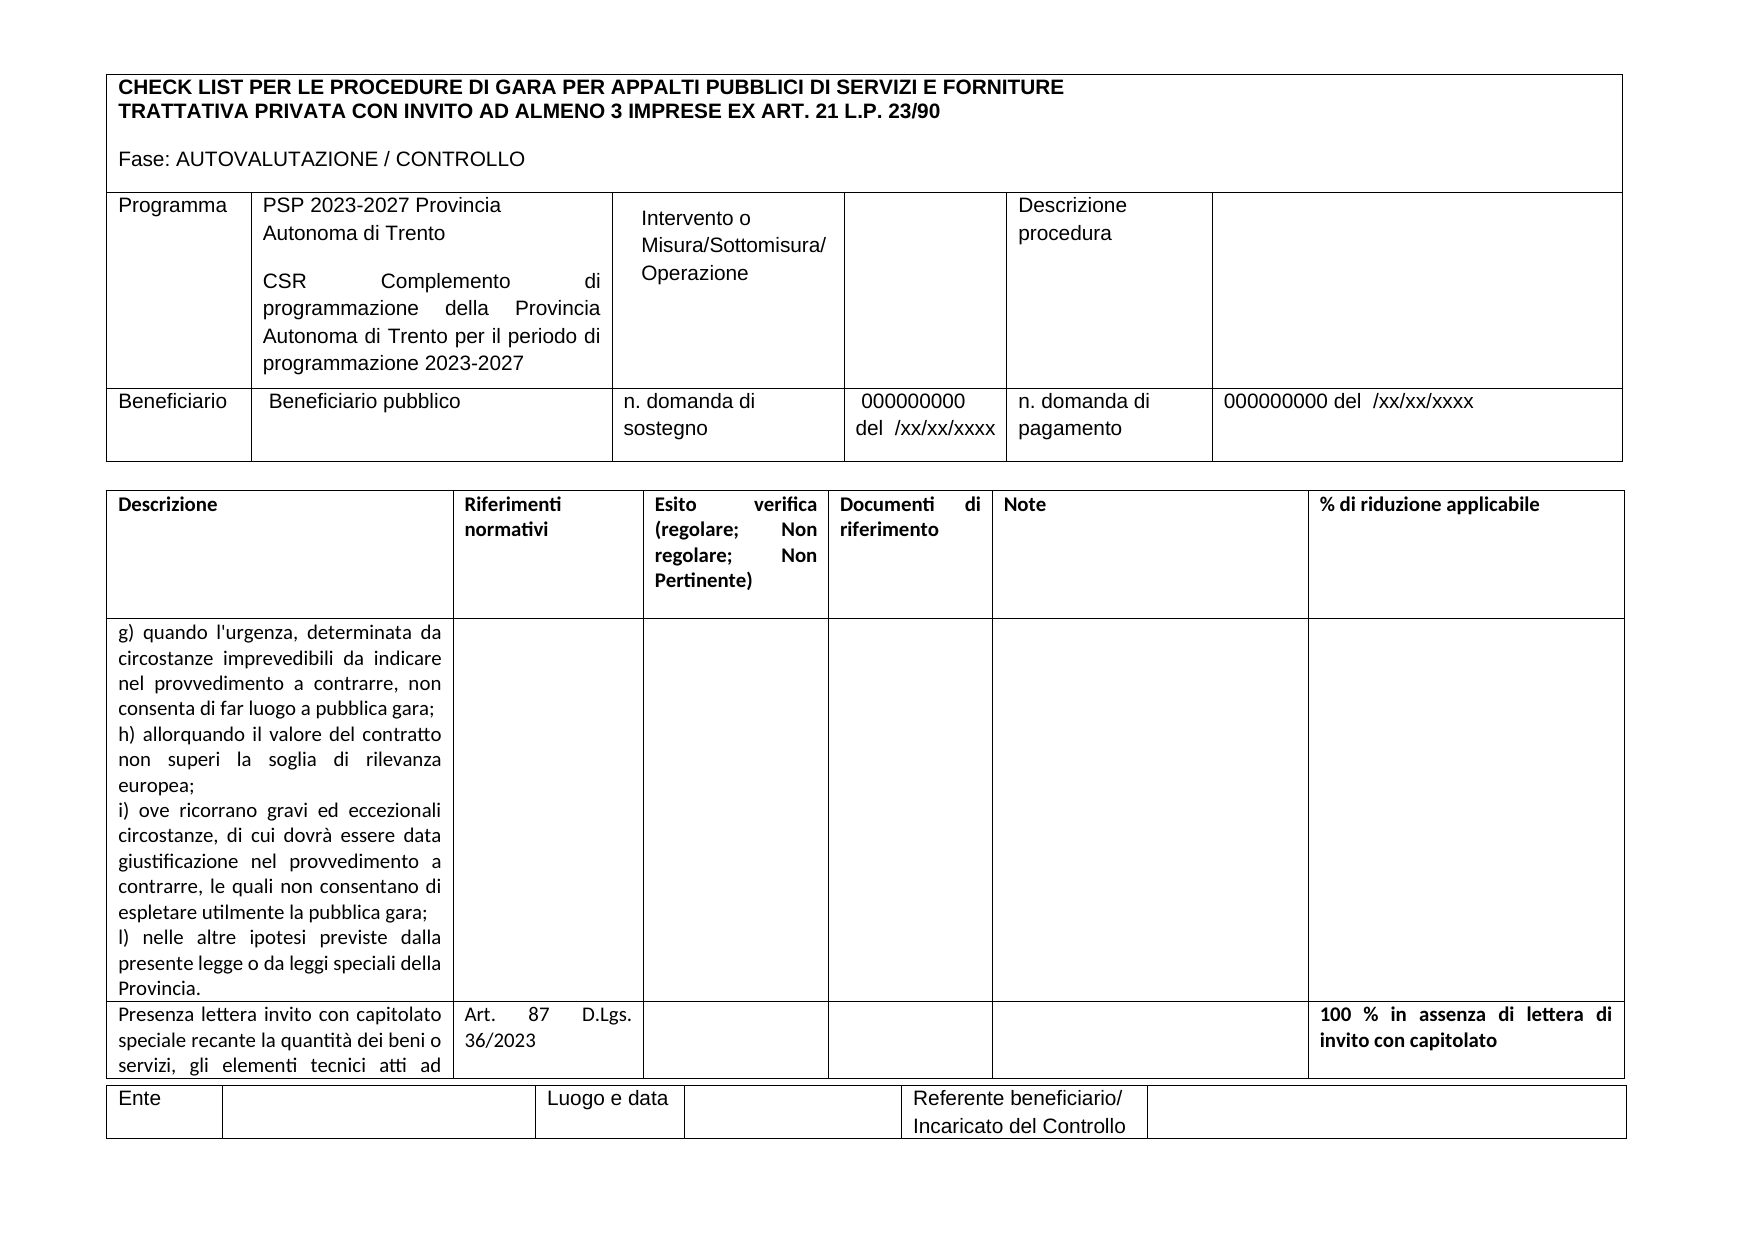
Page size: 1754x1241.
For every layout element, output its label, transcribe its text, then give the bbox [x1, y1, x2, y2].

table_cell [993, 619, 1308, 1001]
table_header Documenti di riferimento [829, 491, 992, 618]
table_cell [829, 1002, 992, 1078]
table_header Esito verifica (regolare; Non regolare; Non Pertinente) [644, 491, 828, 618]
table_cell [454, 619, 643, 1001]
table_cell [829, 619, 992, 1001]
table_cell 100 % in assenza di lettera di invito con capitolato [1309, 1002, 1624, 1078]
table_cell Presenza lettera invito con capitolato speciale recante la quantità dei beni o servizi, gli elementi tecnici atti ad [107, 1002, 453, 1078]
table_cell [644, 1002, 828, 1078]
table_cell Art. 87 D.Lgs. 36/2023 [454, 1002, 643, 1078]
table_cell [644, 619, 828, 1001]
table_header Note [993, 491, 1308, 618]
table_header Riferimenti normativi [454, 491, 643, 618]
table_header % di riduzione applicabile [1309, 491, 1624, 618]
table_header Descrizione [107, 491, 453, 618]
table_cell g) quando l'urgenza, determinata da circostanze imprevedibili da indicare nel provvedimento a contrarre, non consenta di far luogo a pubblica gara; h) allorquando il valore del contratto non superi la soglia di rilevanza europea; i) ove ricorrano gravi ed eccezionali circostanze, di cui dovrà essere data giustificazione nel provvedimento a contrarre, le quali non consentano di espletare utilmente la pubblica gara; l) nelle altre ipotesi previste dalla presente legge o da leggi speciali della Provincia. [107, 619, 453, 1001]
table_cell [993, 1002, 1308, 1078]
table_cell [1309, 619, 1624, 1001]
